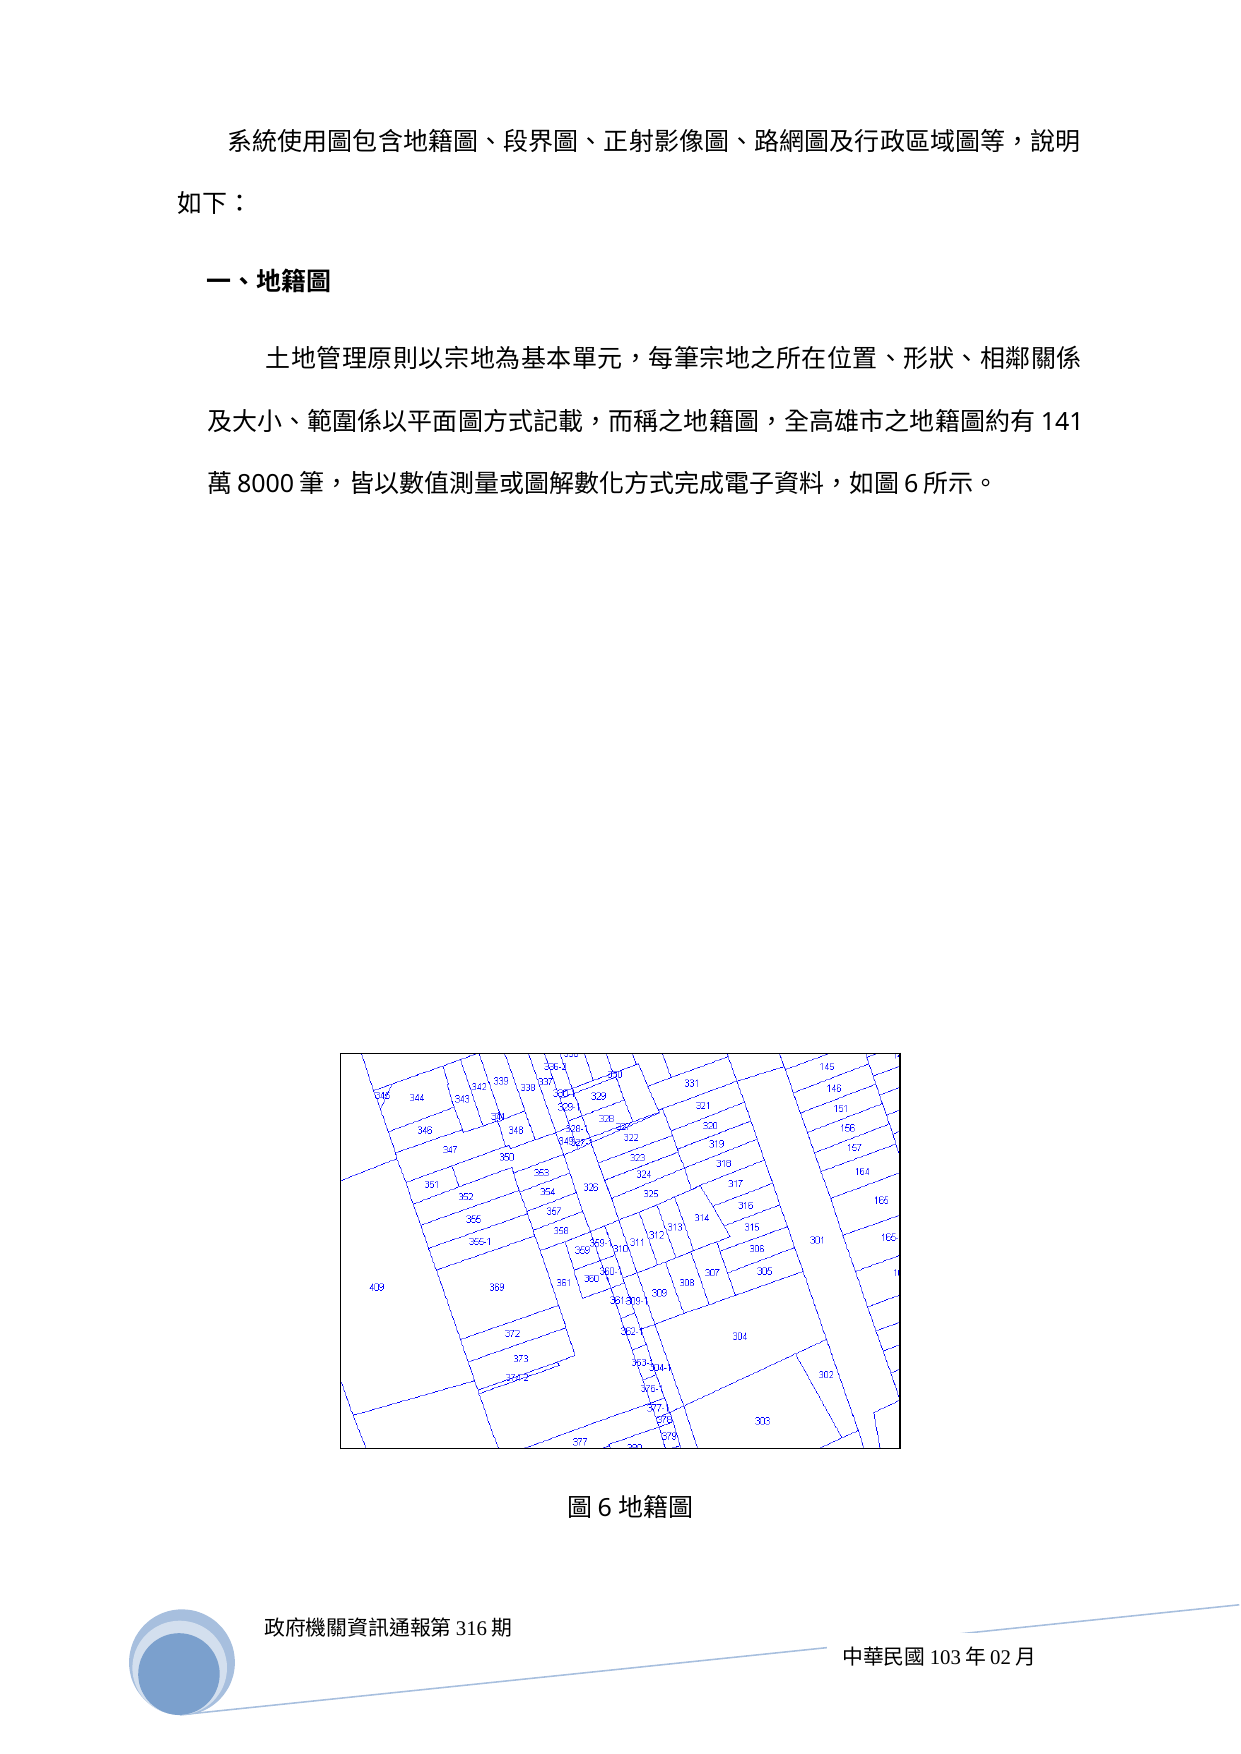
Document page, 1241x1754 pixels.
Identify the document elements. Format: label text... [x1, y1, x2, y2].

text 一、地籍圖 [177, 237, 1083, 300]
text 系統使用圖包含地籍圖、段界圖、正射影像圖、路網圖及行政區域圖等，說明如下： [177, 97, 1082, 222]
text 土地管理原則以宗地為基本單元，每筆宗地之所在位置、形狀、相鄰關係及大小、範圍係以平面圖方式記載，而稱之地籍圖，全高雄市之地籍圖約有141萬8000筆，皆以數值測量或圖解數化方式完成電子資料，如圖6所示。 [207, 315, 1083, 502]
text 圖6 地籍圖 [177, 1464, 1083, 1526]
